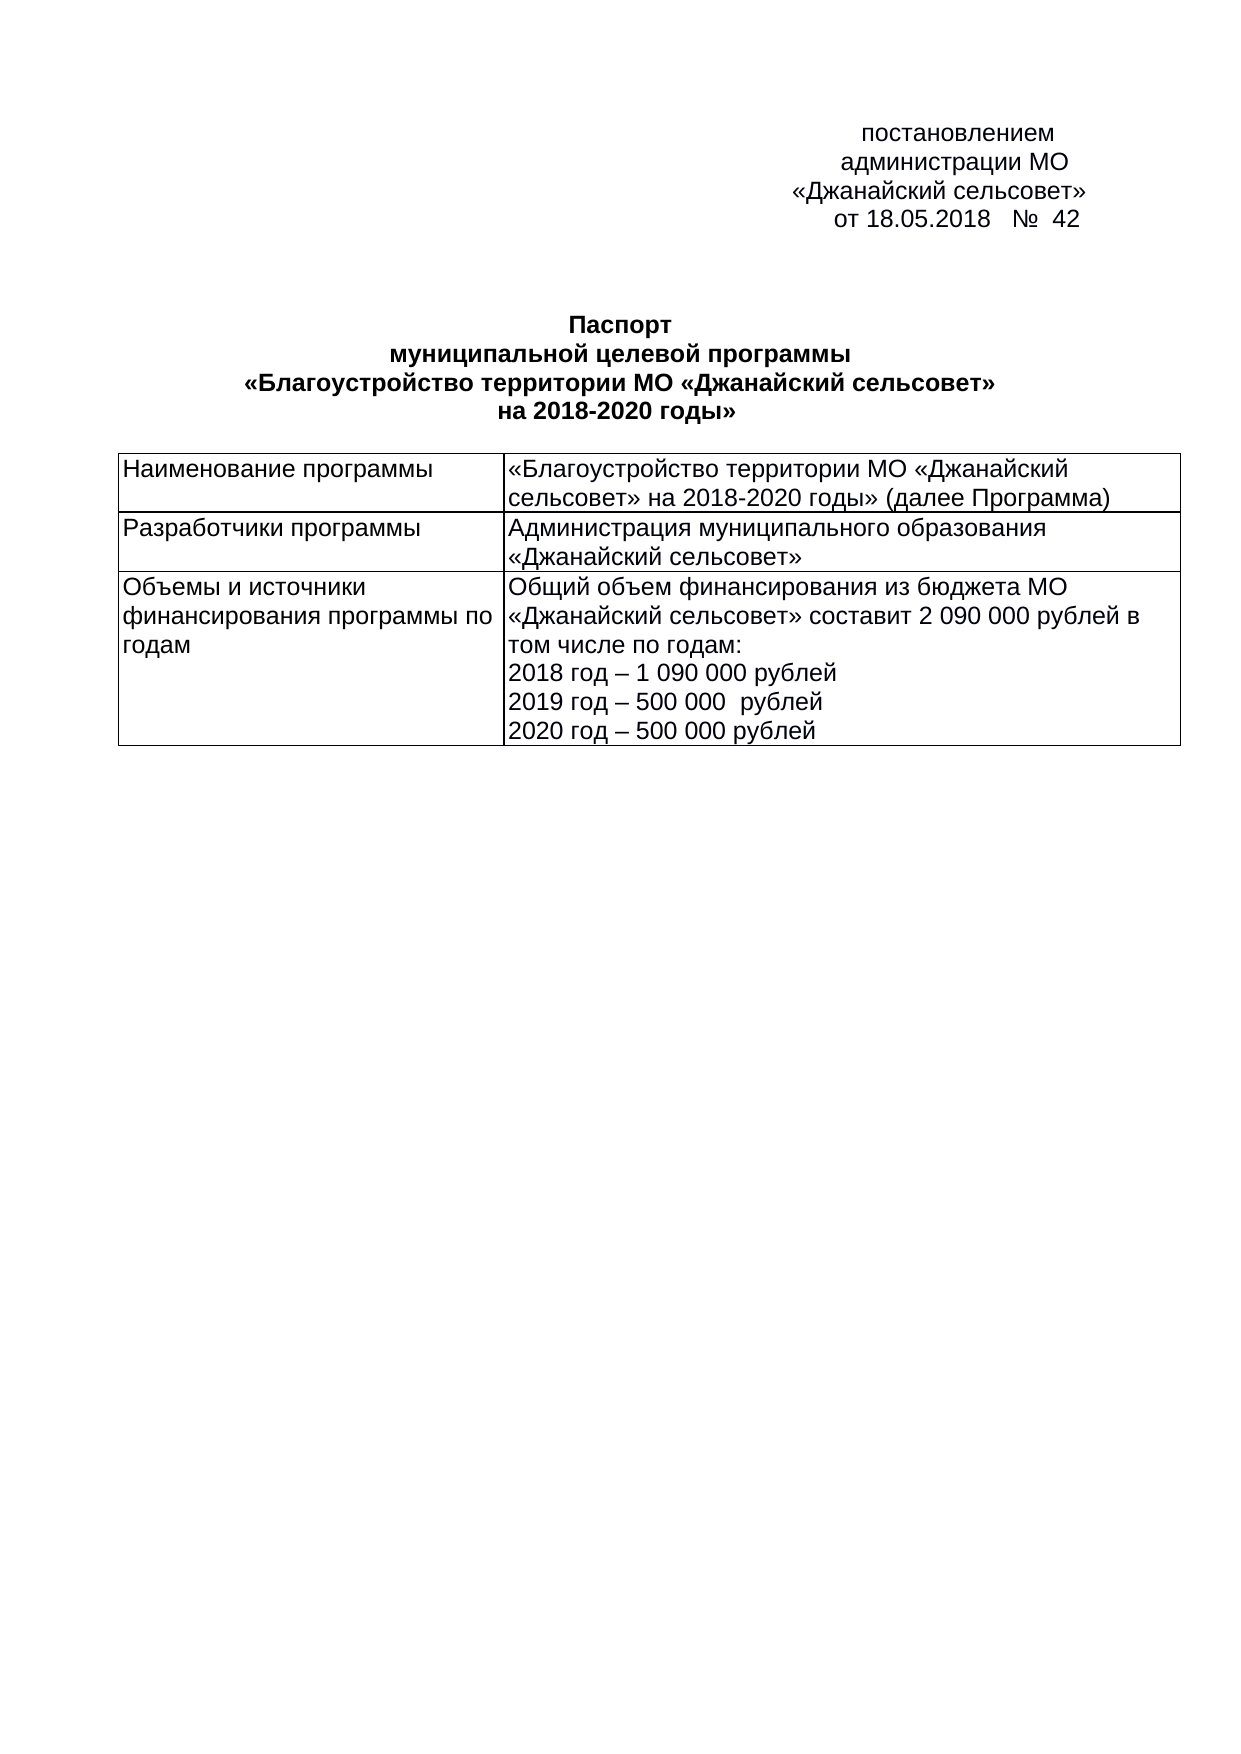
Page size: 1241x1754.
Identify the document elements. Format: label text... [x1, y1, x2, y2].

table_cell Объемы и источники финансирования программы по годам [119, 572, 503, 745]
text «Благоустройство территории МО «Джанайский сельсовет» [118, 367, 1122, 396]
table_header «Благоустройство территории МО «Джанайский сельсовет» на 2018-2020 годы» (далее Программа) [505, 454, 1180, 511]
table_cell Администрация муниципального образования «Джанайский сельсовет» [505, 513, 1180, 571]
text от 18.05.2018 № 42 [709, 204, 1122, 233]
table_header Наименование программы [119, 454, 503, 511]
text постановлением [709, 118, 1122, 147]
table_cell Разработчики программы [119, 513, 503, 571]
text администрации МО [709, 147, 1122, 176]
text на 2018-2020 годы» [118, 396, 1122, 425]
table_cell Общий объем финансирования из бюджета МО «Джанайский сельсовет» составит 2 090 000 рублей в том числе по годам: 2018 год – 1 090 000 рублей 2019 год – 500 000 рублей 2020 год – 500 000 рублей [505, 572, 1180, 745]
text муниципальной целевой программы [118, 339, 1122, 367]
text Паспорт [118, 310, 1122, 339]
text «Джанайский сельсовет» [709, 176, 1122, 204]
